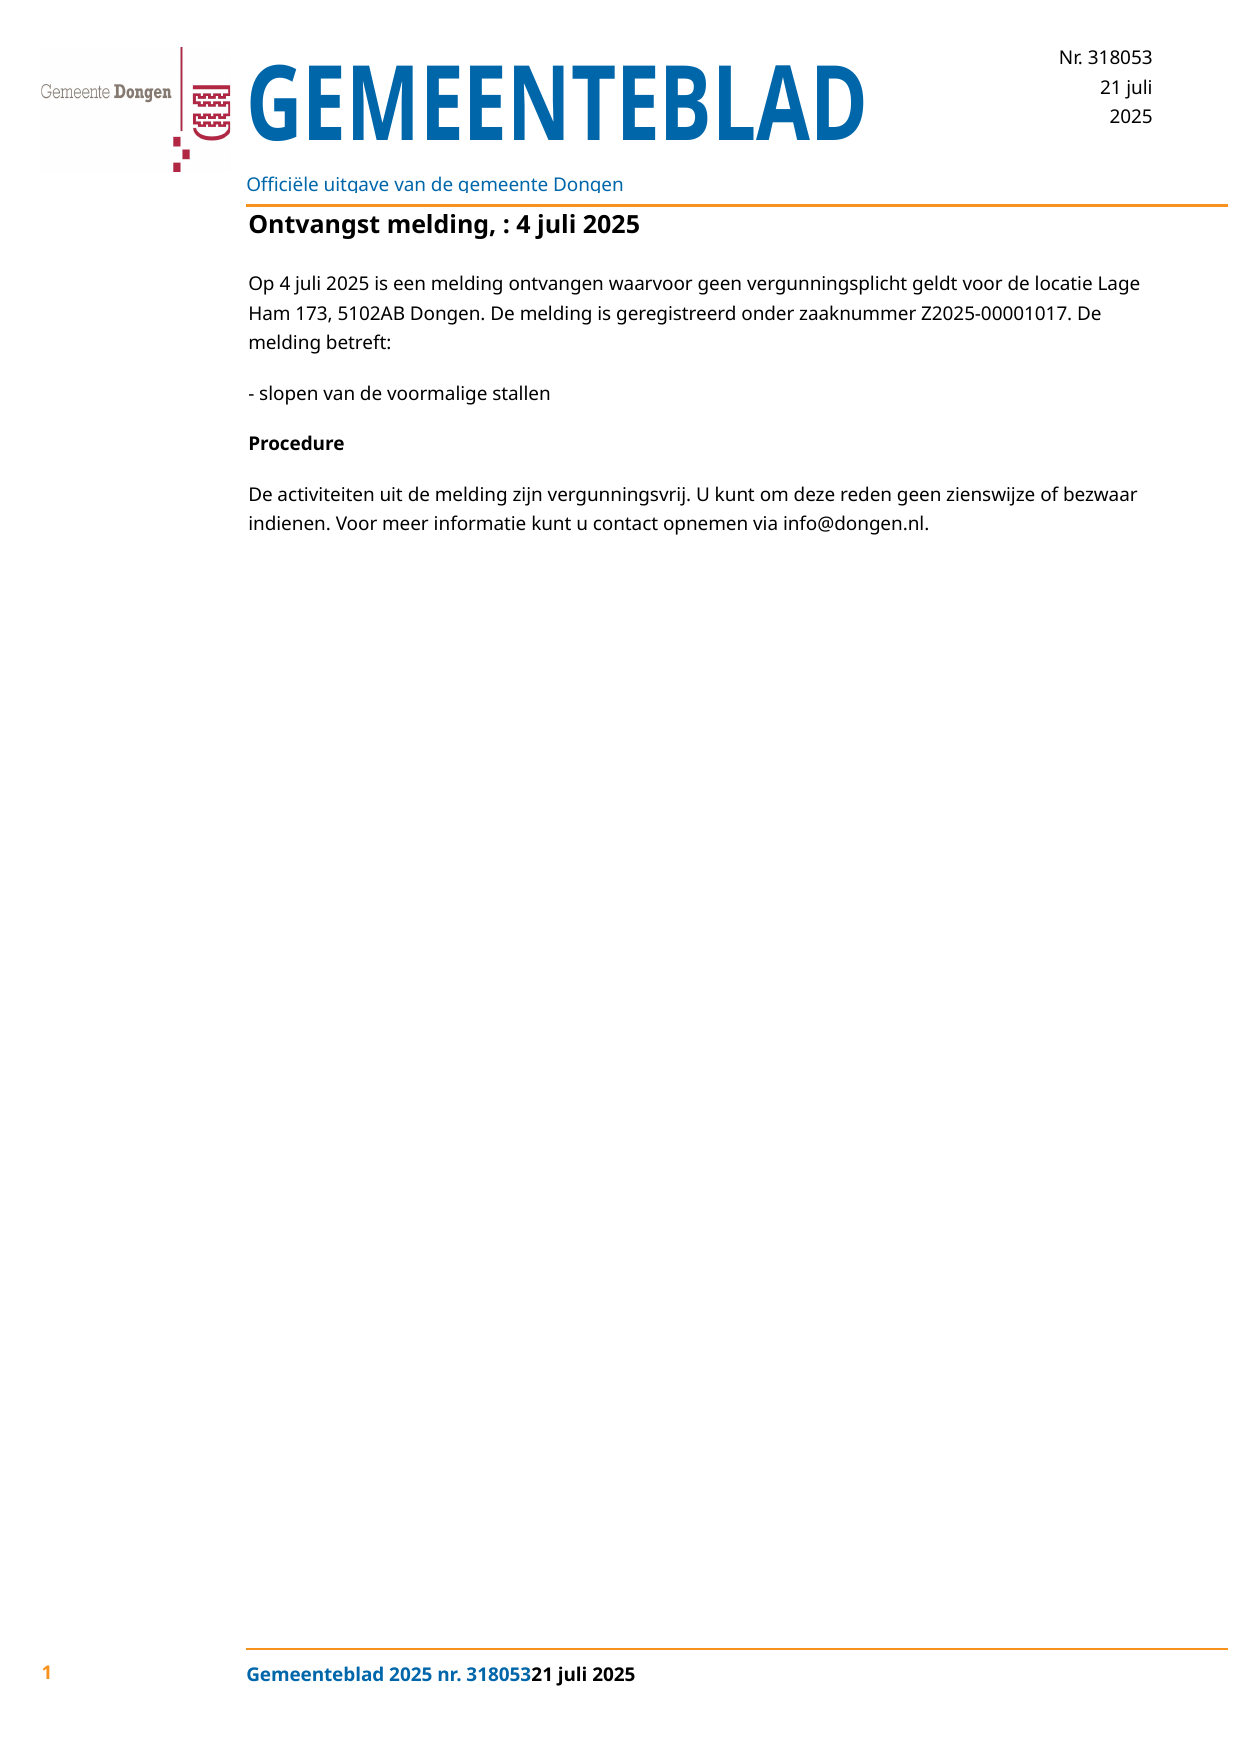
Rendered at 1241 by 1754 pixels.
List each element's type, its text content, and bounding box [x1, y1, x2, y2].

text Ontvangst melding, : 4 juli 2025 [248, 207, 1152, 241]
text Op 4 juli 2025 is een melding ontvangen waarvoor geen vergunningsplicht geldt voor de locatie Lage Ham 173, 5102AB Dongen. De melding is geregistreerd onder zaaknummer Z2025-00001017. De melding betreft: [248, 270, 1152, 355]
text De activiteiten uit de melding zijn vergunningsvrij. U kunt om deze reden geen zienswijze of bezwaar indienen. Voor meer informatie kunt u contact opnemen via info@dongen.nl. [248, 481, 1152, 536]
text - slopen van de voormalige stallen [248, 380, 1152, 406]
picture [41, 47, 231, 172]
text Procedure [248, 430, 1152, 456]
